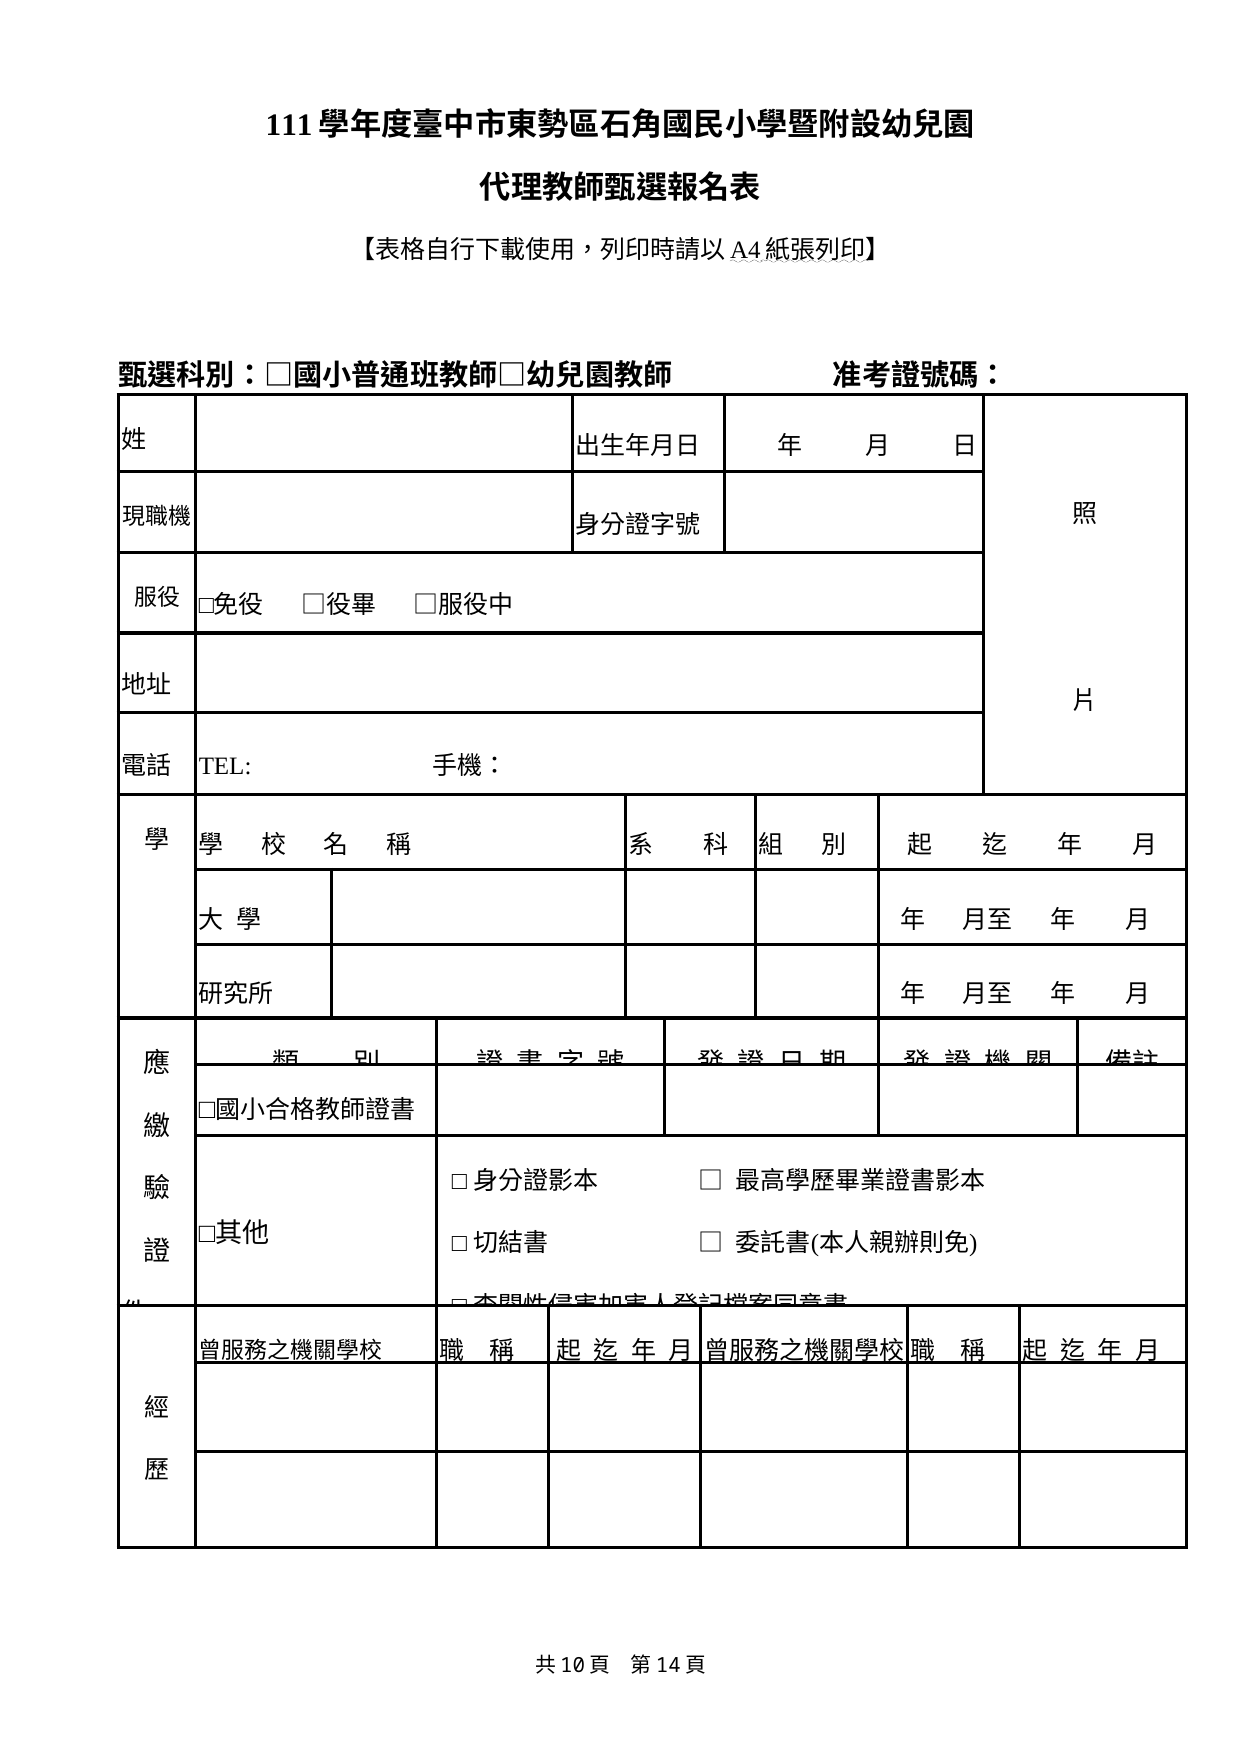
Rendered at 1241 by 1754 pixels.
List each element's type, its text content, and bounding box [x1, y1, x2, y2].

table_cell [880, 1066, 1076, 1133]
table_header 年 月 日 [726, 396, 982, 470]
table_cell [757, 946, 877, 1016]
table_cell [550, 1364, 699, 1450]
table_cell [438, 1364, 547, 1450]
table_cell [909, 1364, 1018, 1450]
table_cell TEL: 手機： [197, 714, 982, 793]
table_cell 備註 [1079, 1020, 1185, 1063]
table_cell [197, 635, 982, 711]
table_header [197, 396, 571, 470]
table_cell 發 證 日 期 [666, 1020, 877, 1063]
table_cell 證 書 字 號 [438, 1020, 663, 1063]
table_cell □免役 □役畢 □服役中 [197, 554, 982, 631]
table_header 照 片 [985, 396, 1185, 793]
text 111學年度臺中市東勢區石角國民小學暨附設幼兒園 [118, 81, 1122, 143]
table_cell [333, 871, 624, 943]
table_cell 起 迄 年 月 [880, 796, 1185, 868]
table_cell [666, 1066, 877, 1133]
table_cell [627, 946, 754, 1016]
text 代理教師甄選報名表 [118, 143, 1122, 206]
table_cell 起 迄 年 月 [1021, 1307, 1185, 1361]
table_cell 大 學 [197, 871, 330, 943]
table_header 出生年月日 [574, 396, 723, 470]
table_cell 身分證字號 [574, 473, 723, 551]
table_cell 年 月至 年 月 [880, 946, 1185, 1016]
table_cell 電話 [120, 714, 194, 793]
table_cell [627, 871, 754, 943]
table_cell 職 稱 [909, 1307, 1018, 1361]
table_cell [1021, 1364, 1185, 1450]
table_cell 曾服務之機關學校 [702, 1307, 906, 1361]
table_cell 學 校 名 稱 [197, 796, 624, 868]
table_cell 現職機關學校 [120, 473, 194, 551]
table_cell □ 身分證影本 □ 最高學歷畢業證書影本 □ 切結書 □ 委託書(本人親辦則免) □ 查閱性侵害加害人登記檔案同意書 □ 其他（如各項專長證明）__________________________________ [438, 1137, 1185, 1304]
table_cell □國小合格教師證書 □幼兒園合格教師證書 [197, 1066, 435, 1133]
table_cell 組 別 [757, 796, 877, 868]
table_header 姓 名 [120, 396, 194, 470]
table_cell [197, 1453, 435, 1546]
table_cell [909, 1453, 1018, 1546]
table_cell [1079, 1066, 1185, 1133]
table_cell 學 歷 [120, 796, 194, 1016]
table_cell [550, 1453, 699, 1546]
table_cell 類 別 [197, 1020, 435, 1063]
text 甄選科別：□國小普通班教師□幼兒園教師 准考證號碼： [118, 331, 1122, 393]
table_cell 地址 [120, 635, 194, 711]
table_cell 職 稱 [438, 1307, 547, 1361]
table_cell 應 繳 驗 證 件 [120, 1020, 194, 1304]
table_cell 年 月至 年 月 [880, 871, 1185, 943]
table_cell [333, 946, 624, 1016]
table_cell [197, 473, 571, 551]
table_cell [702, 1453, 906, 1546]
table_cell □其他 [197, 1137, 435, 1304]
table_cell 經 歷 [120, 1307, 194, 1546]
table_cell 系 科 [627, 796, 754, 868]
table_cell [197, 1364, 435, 1450]
table_cell 曾服務之機關學校 [197, 1307, 435, 1361]
table_cell 研究所 [197, 946, 330, 1016]
table_cell [438, 1453, 547, 1546]
table_cell [1021, 1453, 1185, 1546]
table_cell 起 迄 年 月 [550, 1307, 699, 1361]
table_cell [757, 871, 877, 943]
table_cell [726, 473, 982, 551]
table_cell 服役 情形 [120, 554, 194, 631]
table_cell [438, 1066, 663, 1133]
table_cell [702, 1364, 906, 1450]
text 【表格自行下載使用，列印時請以A4紙張列印】 [118, 206, 1122, 268]
table_cell 發 證 機 關 [880, 1020, 1076, 1063]
